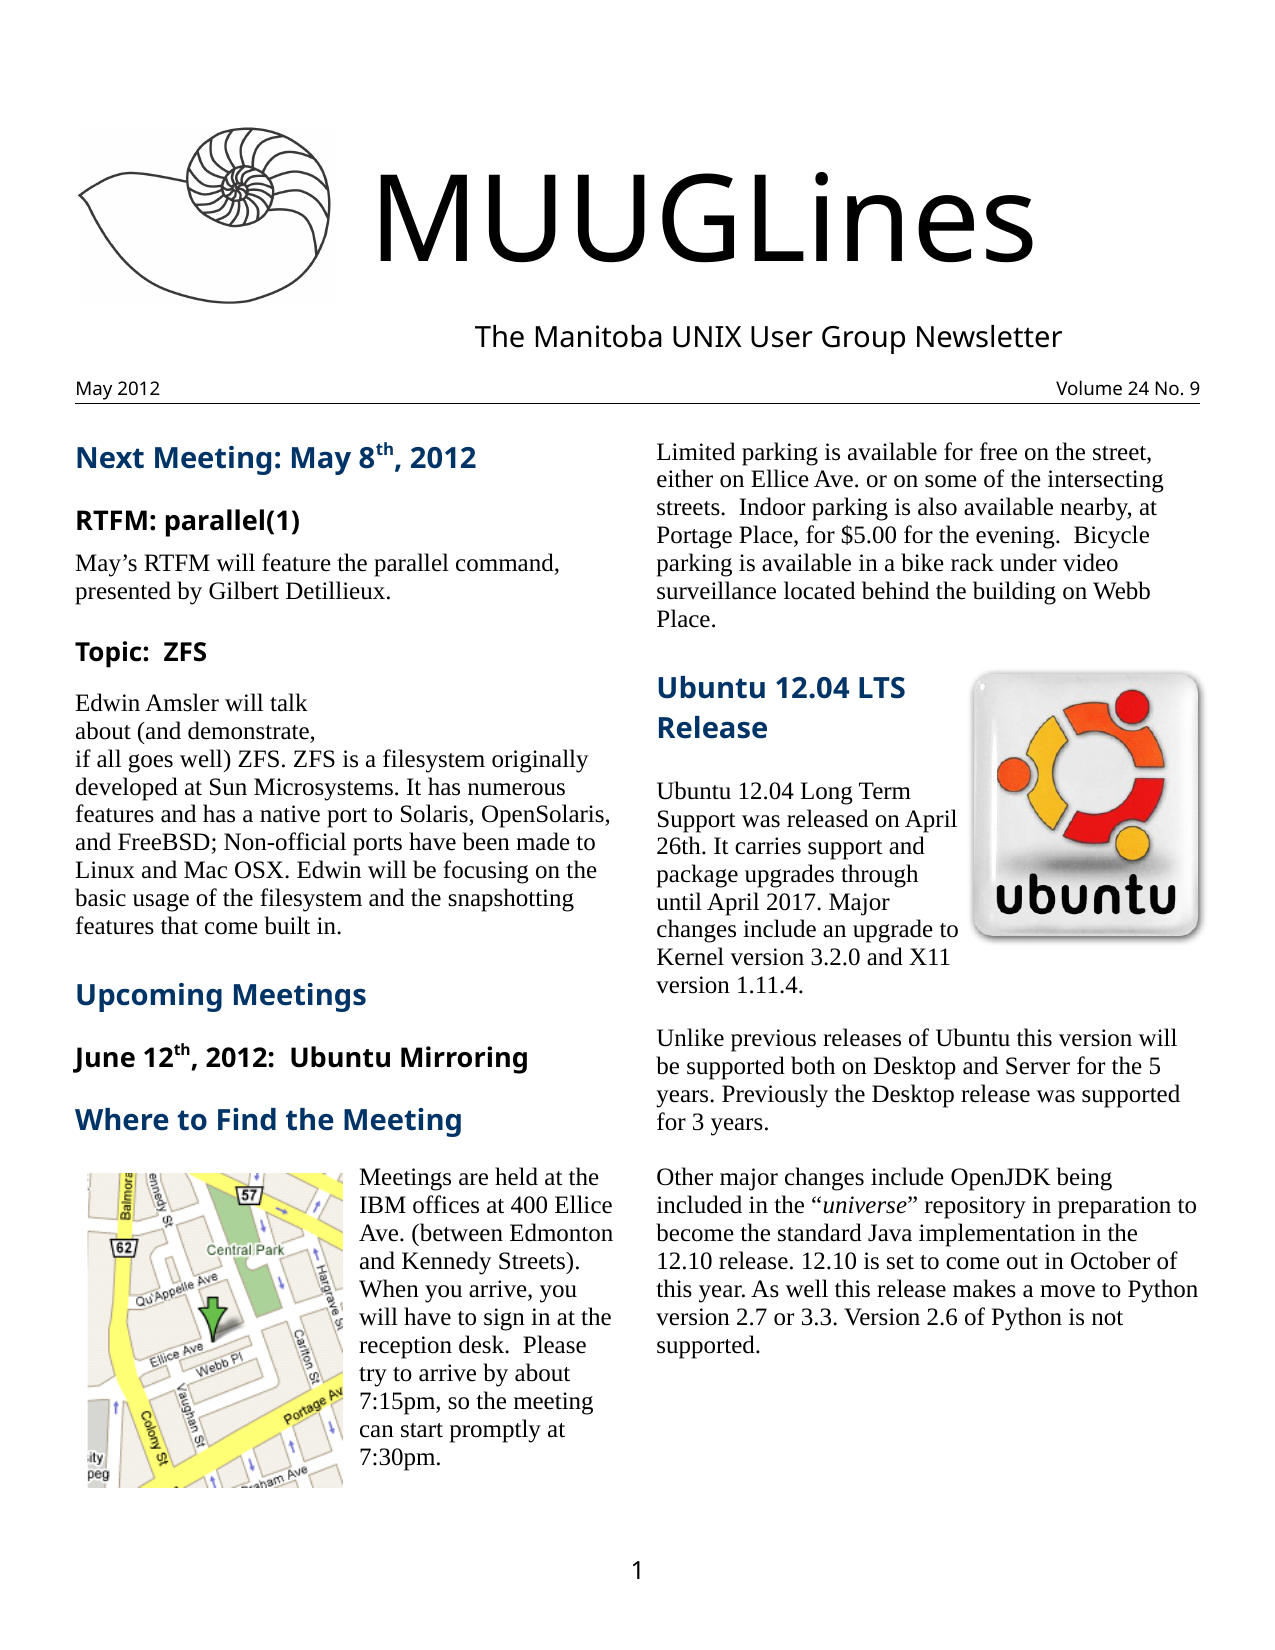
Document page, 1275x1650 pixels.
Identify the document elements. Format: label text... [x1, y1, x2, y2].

subtitle Ubuntu 12.04 LTS Release [656, 668, 966, 747]
subtitle Where to Find the Meeting [75, 1099, 619, 1139]
picture [966, 666, 1209, 947]
subtitle Edwin Amsler will talk about (and demonstrate, if all goes well) ZFS. ZFS is a filesystem originally developed at Sun Microsystems. It has numerous features and has a native port to Solaris, OpenSolaris, and FreeBSD; Non-official ports have been made to Linux and Mac OSX. Edwin will be focusing on the basic usage of the filesystem and the snapshotting features that come built in. [75, 678, 619, 940]
subtitle Topic: ZFS [75, 634, 619, 669]
text The Manitoba UNIX User Group Newsletter [337, 316, 1200, 356]
subtitle May’s RTFM will feature the parallel command, presented by Gilbert Detillieux. [75, 547, 619, 605]
subtitle Meetings are held at the IBM offices at 400 Ellice Ave. (between Edmonton and Kennedy Streets). When you arrive, you will have to sign in at the reception desk. Please try to arrive by about 7:15pm, so the meeting can start promptly at 7:30pm. [75, 1154, 619, 1470]
text MUUGLines [337, 132, 1200, 297]
subtitle Upcoming Meetings [75, 975, 619, 1014]
subtitle Unlike previous releases of Ubuntu this version will be supported both on Desktop and Server for the 5 years. Previously the Desktop release was supported for 3 years. [656, 1014, 1200, 1135]
subtitle Limited parking is available for free on the street, either on Ellice Ave. or on some of the intersecting streets. Indoor parking is also available nearby, at Portage Place, for $5.00 for the evening. Bicycle parking is available in a bike rack under video surveillance located behind the building on Webb Place. [656, 438, 1200, 633]
subtitle Other major changes include OpenJDK being included in the “universe” repository in preparation to become the standard Java implementation in the 12.10 release. 12.10 is set to come out in October of this year. As well this release makes a move to Python version 2.7 or 3.3. Version 2.6 of Python is not supported. [656, 1155, 1200, 1359]
subtitle Ubuntu 12.04 Long Term Support was released on April 26th. It carries support and package upgrades through until April 2017. Major changes include an upgrade to Kernel version 3.2.0 and X11 version 1.11.4. [656, 777, 1200, 999]
subtitle June 12th, 2012: Ubuntu Mirroring [75, 1038, 619, 1075]
subtitle RTFM: parallel(1) [75, 501, 619, 538]
subtitle Next Meeting: May 8th, 2012 [75, 438, 619, 477]
text May 2012 Volume 24 No. 9 [75, 376, 1200, 403]
